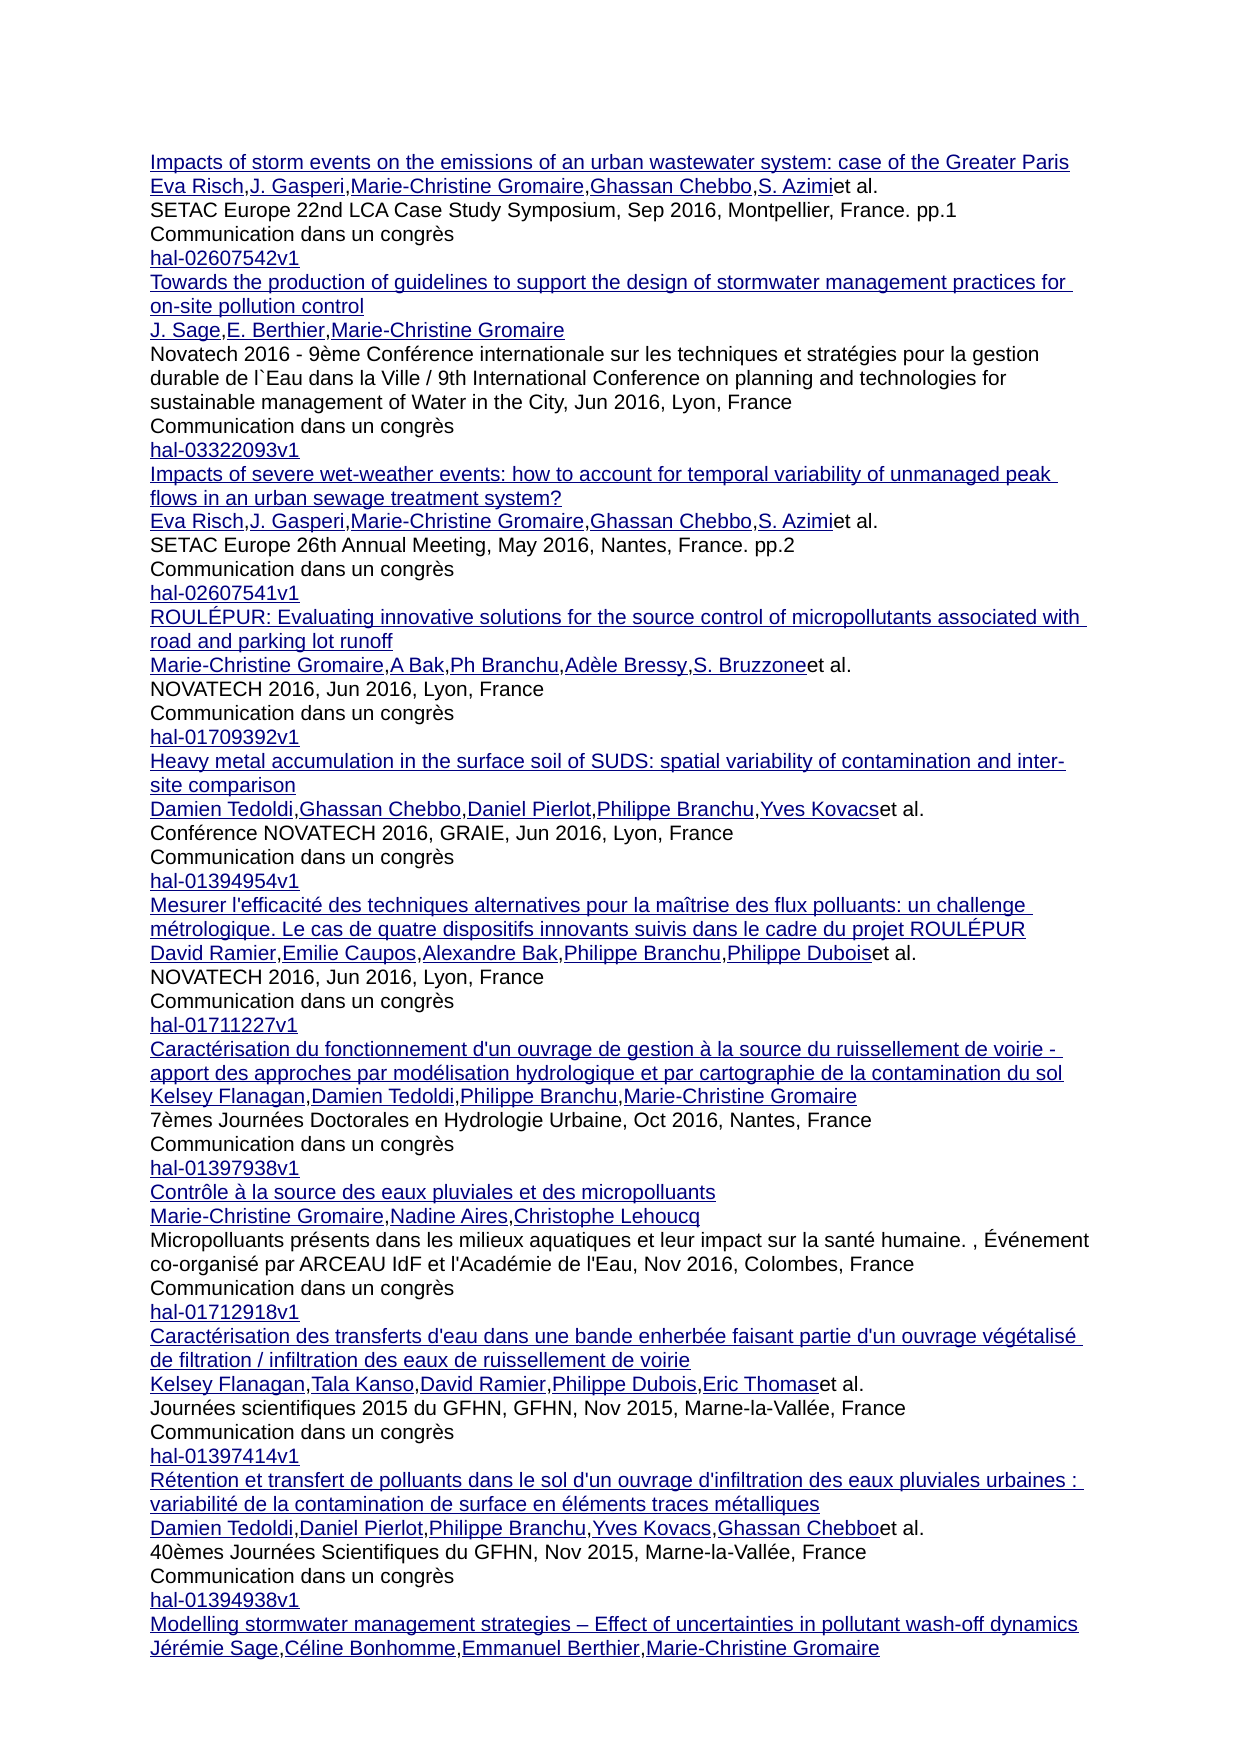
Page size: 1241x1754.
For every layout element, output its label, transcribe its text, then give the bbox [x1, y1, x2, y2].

table_cell Towards the production of guidelines to support the design of stormwater management practices for on-site pollution control J. Sage,E. Berthier,Marie-Christine Gromaire Novatech 2016 - 9ème Conférence internationale sur les techniques et stratégies pour la gestion durable de l`Eau dans la Ville / 9th International Conference on planning and technologies for sustainable management of Water in the City, Jun 2016, Lyon, France Communication dans un congrès hal-03322093v1 [150, 270, 1090, 461]
table_cell Heavy metal accumulation in the surface soil of SUDS: spatial variability of contamination and inter-site comparison Damien Tedoldi,Ghassan Chebbo,Daniel Pierlot,Philippe Branchu,Yves Kovacset al. Conférence NOVATECH 2016, GRAIE, Jun 2016, Lyon, France Communication dans un congrès hal-01394954v1 [150, 749, 1090, 893]
table_cell Mesurer l'efficacité des techniques alternatives pour la maîtrise des flux polluants: un challenge métrologique. Le cas de quatre dispositifs innovants suivis dans le cadre du projet ROULÉPUR David Ramier,Emilie Caupos,Alexandre Bak,Philippe Branchu,Philippe Duboiset al. NOVATECH 2016, Jun 2016, Lyon, France Communication dans un congrès hal-01711227v1 [150, 893, 1090, 1036]
table_cell ROULÉPUR: Evaluating innovative solutions for the source control of micropollutants associated with road and parking lot runoff Marie-Christine Gromaire,A Bak,Ph Branchu,Adèle Bressy,S. Bruzzoneet al. NOVATECH 2016, Jun 2016, Lyon, France Communication dans un congrès hal-01709392v1 [150, 605, 1090, 749]
table_cell Rétention et transfert de polluants dans le sol d'un ouvrage d'infiltration des eaux pluviales urbaines : variabilité de la contamination de surface en éléments traces métalliques Damien Tedoldi,Daniel Pierlot,Philippe Branchu,Yves Kovacs,Ghassan Chebboet al. 40èmes Journées Scientifiques du GFHN, Nov 2015, Marne-la-Vallée, France Communication dans un congrès hal-01394938v1 [150, 1468, 1090, 1611]
table_cell Impacts of severe wet-weather events: how to account for temporal variability of unmanaged peak flows in an urban sewage treatment system? Eva Risch,J. Gasperi,Marie-Christine Gromaire,Ghassan Chebbo,S. Azimiet al. SETAC Europe 26th Annual Meeting, May 2016, Nantes, France. pp.2 Communication dans un congrès hal-02607541v1 [150, 461, 1090, 605]
table_cell Modelling stormwater management strategies – Effect of uncertainties in pollutant wash-off dynamics Jérémie Sage,Céline Bonhomme,Emmanuel Berthier,Marie-Christine Gromaire [150, 1611, 1090, 1659]
table_cell Caractérisation du fonctionnement d'un ouvrage de gestion à la source du ruissellement de voirie - apport des approches par modélisation hydrologique et par cartographie de la contamination du sol Kelsey Flanagan,Damien Tedoldi,Philippe Branchu,Marie-Christine Gromaire 7èmes Journées Doctorales en Hydrologie Urbaine, Oct 2016, Nantes, France Communication dans un congrès hal-01397938v1 [150, 1036, 1090, 1180]
table_cell Contrôle à la source des eaux pluviales et des micropolluants Marie-Christine Gromaire,Nadine Aires,Christophe Lehoucq Micropolluants présents dans les milieux aquatiques et leur impact sur la santé humaine. , Événement co-organisé par ARCEAU IdF et l'Académie de l'Eau, Nov 2016, Colombes, France Communication dans un congrès hal-01712918v1 [150, 1180, 1090, 1324]
table_cell Impacts of storm events on the emissions of an urban wastewater system: case of the Greater Paris Eva Risch,J. Gasperi,Marie-Christine Gromaire,Ghassan Chebbo,S. Azimiet al. SETAC Europe 22nd LCA Case Study Symposium, Sep 2016, Montpellier, France. pp.1 Communication dans un congrès hal-02607542v1 [150, 150, 1090, 270]
table_cell Caractérisation des transferts d'eau dans une bande enherbée faisant partie d'un ouvrage végétalisé de filtration / infiltration des eaux de ruissellement de voirie Kelsey Flanagan,Tala Kanso,David Ramier,Philippe Dubois,Eric Thomaset al. Journées scientifiques 2015 du GFHN, GFHN, Nov 2015, Marne-la-Vallée, France Communication dans un congrès hal-01397414v1 [150, 1324, 1090, 1468]
